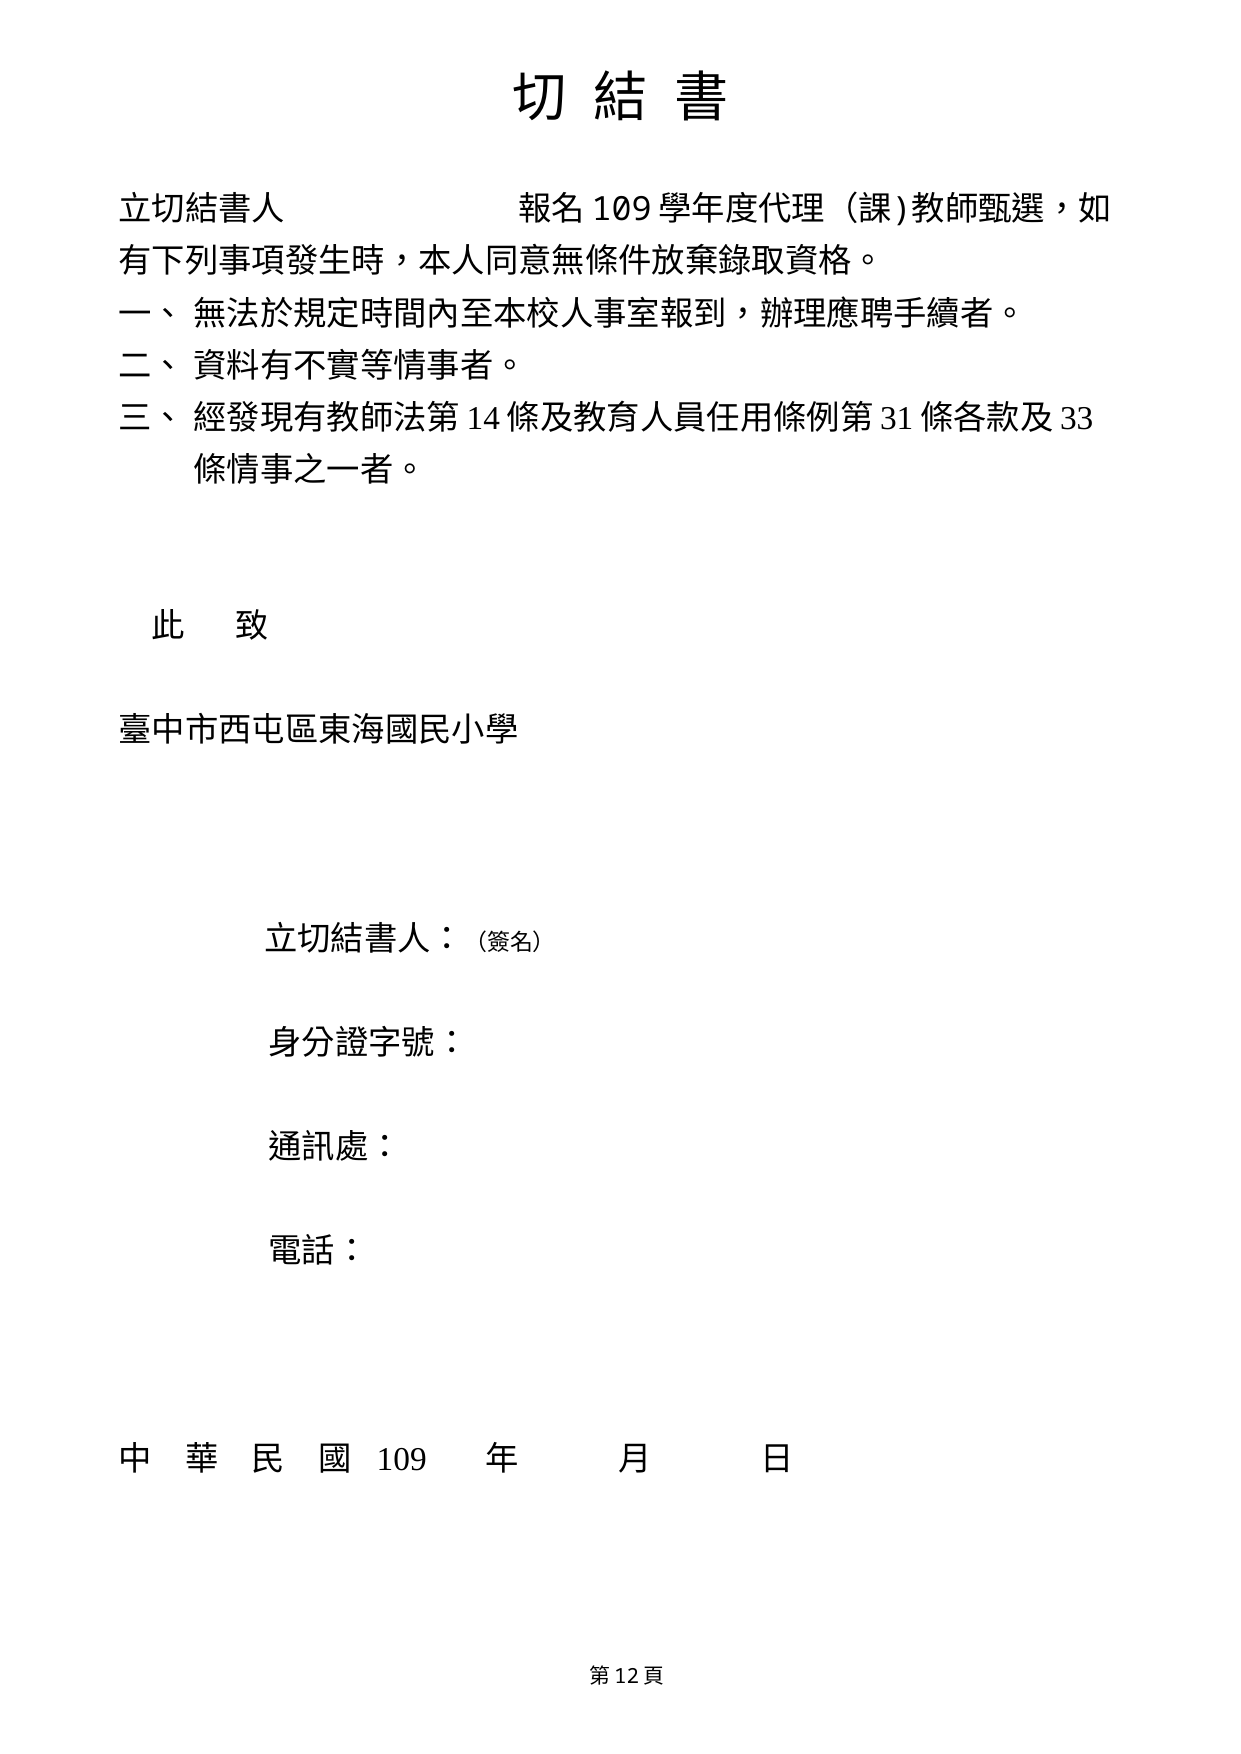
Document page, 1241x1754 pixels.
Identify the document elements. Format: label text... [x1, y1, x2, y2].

list 資料有不實等情事者。 [118, 335, 1122, 387]
text 電話： [118, 1221, 1122, 1273]
list 經發現有教師法第14條及教育人員任用條例第31條各款及33條情事之一者。 [118, 387, 1122, 492]
list 無法於規定時間內至本校人事室報到，辦理應聘手續者。 [118, 283, 1122, 335]
text 切 結 書 [118, 75, 1122, 127]
text 通訊處： [118, 1117, 1122, 1169]
text 中 華 民 國 109 年 月 日 [118, 1429, 1122, 1481]
text 立切結書人 報名109學年度代理（課)教師甄選，如有下列事項發生時，本人同意無條件放棄錄取資格。 [118, 179, 1122, 283]
text 此 致 [118, 596, 1122, 648]
text 臺中市西屯區東海國民小學 [118, 700, 1122, 752]
text 立切結書人：（簽名） [118, 908, 1122, 960]
text 身分證字號： [118, 1012, 1122, 1064]
